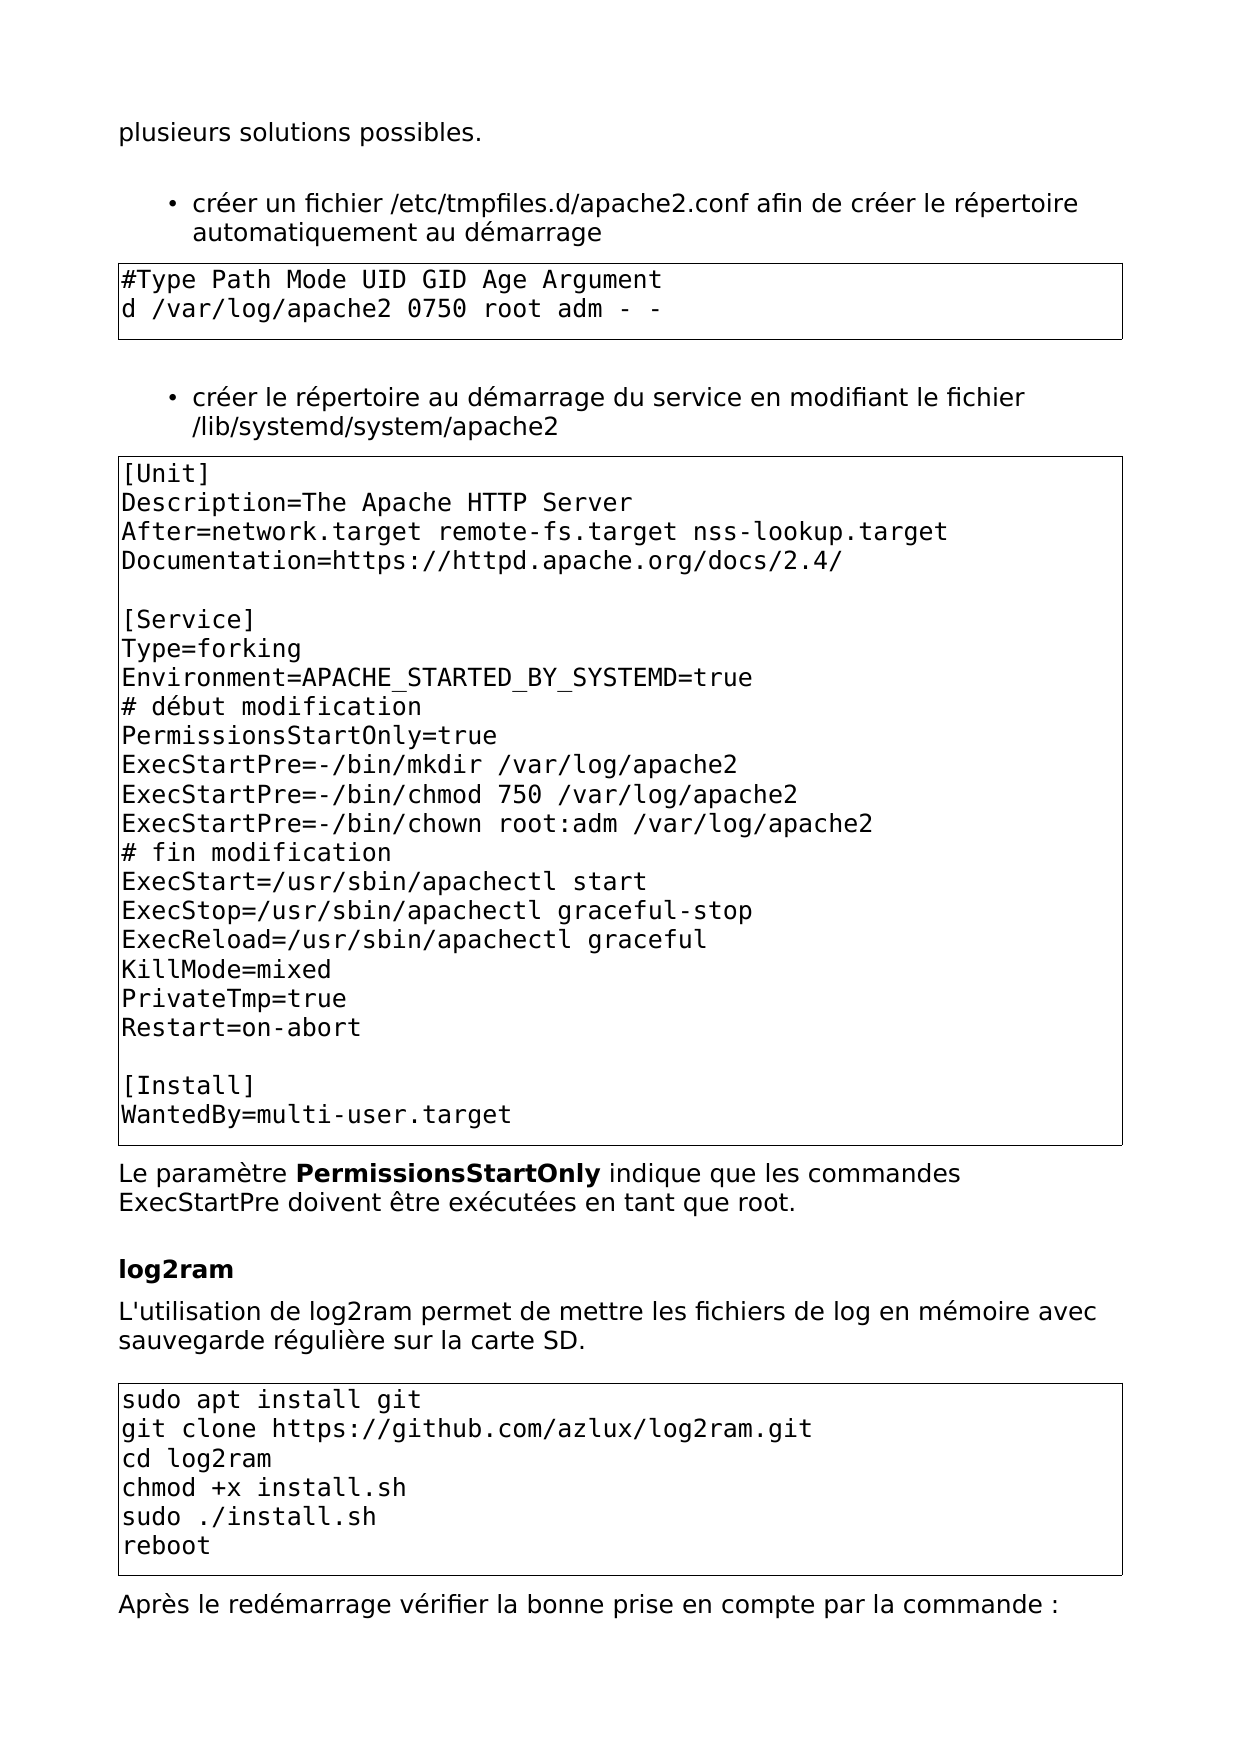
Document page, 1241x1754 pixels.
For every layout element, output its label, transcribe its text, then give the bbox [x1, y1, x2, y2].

table_header #Type Path Mode UID GID Age Argument d /var/log/apache2 0750 root adm - - [119, 264, 1122, 338]
table_header [Unit] Description=The Apache HTTP Server After=network.target remote-fs.target nss-lookup.target Documentation=https://httpd.apache.org/docs/2.4/ [Service] Type=forking Environment=APACHE_STARTED_BY_SYSTEMD=true # début modification PermissionsStartOnly=true ExecStartPre=-/bin/mkdir /var/log/apache2 ExecStartPre=-/bin/chmod 750 /var/log/apache2 ExecStartPre=-/bin/chown root:adm /var/log/apache2 # fin modification ExecStart=/usr/sbin/apachectl start ExecStop=/usr/sbin/apachectl graceful-stop ExecReload=/usr/sbin/apachectl graceful KillMode=mixed PrivateTmp=true Restart=on-abort [Install] WantedBy=multi-user.target [119, 457, 1122, 1144]
list créer un fichier /etc/tmpfiles.d/apache2.conf afin de créer le répertoire automatiquement au démarrage [177, 189, 1122, 248]
text Après le redémarrage vérifier la bonne prise en compte par la commande : [118, 1590, 1122, 1619]
list créer le répertoire au démarrage du service en modifiant le fichier /lib/systemd/system/apache2 [177, 383, 1122, 441]
table_header sudo apt install git git clone https://github.com/azlux/log2ram.git cd log2ram chmod +x install.sh sudo ./install.sh reboot [119, 1384, 1122, 1575]
text plusieurs solutions possibles. [118, 118, 1122, 147]
text Le paramètre PermissionsStartOnly indique que les commandes ExecStartPre doivent être exécutées en tant que root. [118, 1159, 1122, 1218]
subtitle log2ram [118, 1255, 1122, 1284]
text L'utilisation de log2ram permet de mettre les fichiers de log en mémoire avec sauvegarde régulière sur la carte SD. [118, 1297, 1122, 1355]
